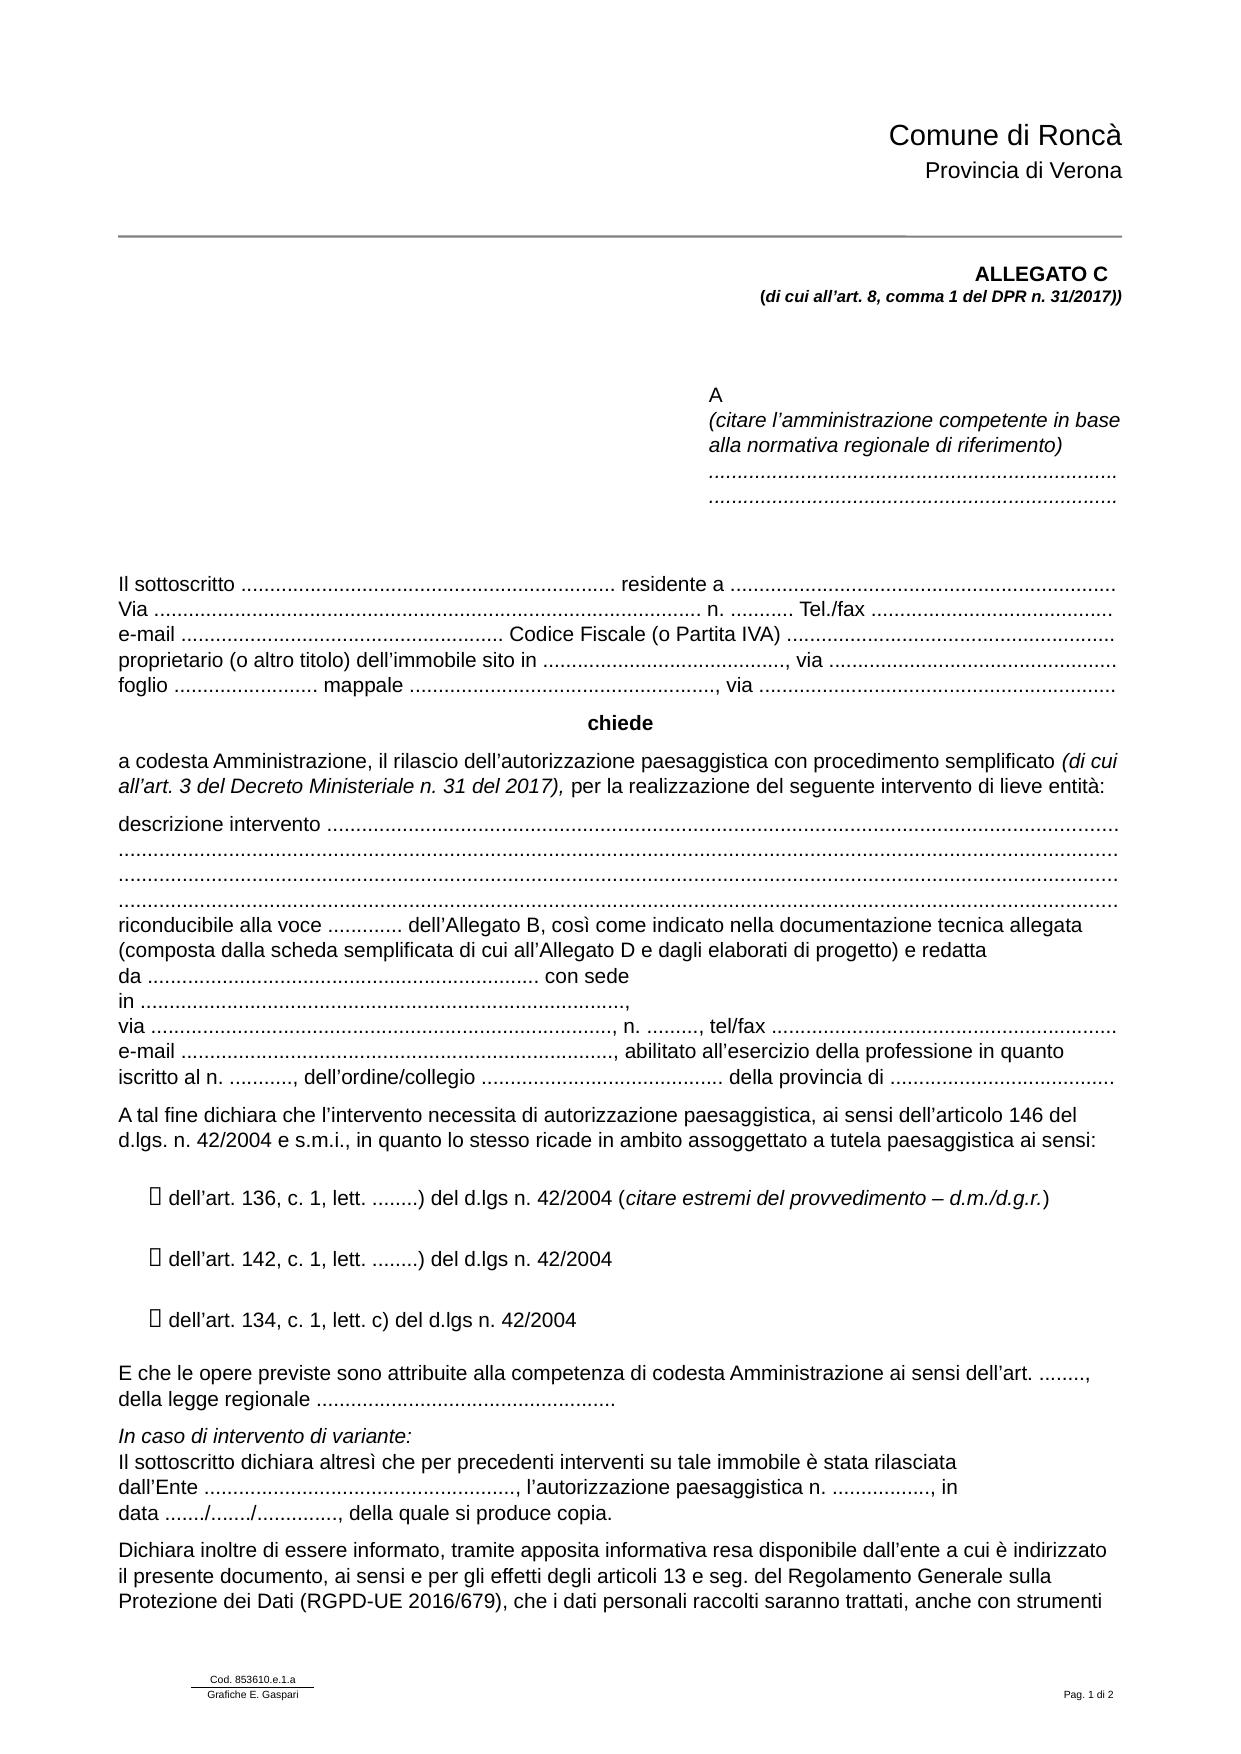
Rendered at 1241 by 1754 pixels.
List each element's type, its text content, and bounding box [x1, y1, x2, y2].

text In caso di intervento di variante: [118, 1424, 1122, 1448]
text E che le opere previste sono attribuite alla competenza di codesta Amministrazione ai sensi dell’art. ........, della legge regionale .................................................... [118, 1361, 1122, 1411]
text ....................................................................... [118, 458, 1122, 482]
text a codesta Amministrazione, il rilascio dell’autorizzazione paesaggistica con procedimento semplificato (di cui all’art. 3 del Decreto Ministeriale n. 31 del 2017), per la realizzazione del seguente intervento di lieve entità: [118, 748, 1122, 798]
text A [118, 382, 1122, 406]
text (citare l’amministrazione competente in base [118, 408, 1122, 432]
text Dichiara inoltre di essere informato, tramite apposita informativa resa disponibile dall’ente a cui è indirizzato il presente documento, ai sensi e per gli effetti degli articoli 13 e seg. del Regolamento Generale sulla Protezione dei Dati (RGPD-UE 2016/679), che i dati personali raccolti saranno trattati, anche con strumenti [118, 1538, 1122, 1613]
text  dell’art. 134, c. 1, lett. c) del d.lgs n. 42/2004 [118, 1300, 1122, 1334]
text Provincia di Verona [118, 157, 1122, 183]
text riconducibile alla voce ............. dell’Allegato B, così come indicato nella documentazione tecnica allegata (composta dalla scheda semplificata di cui all’Allegato D e dagli elaborati di progetto) e redatta da .................................................................... con sede in ...................................................................................., via ................................................................................, n. ........., tel/fax ............................................................ e-mail ..........................................................................., abilitato all’esercizio della professione in quanto iscritto al n. ..........., dell’ordine/collegio .......................................... della provincia di ....................................... [118, 913, 1122, 1089]
text  dell’art. 136, c. 1, lett. ........) del d.lgs n. 42/2004 (citare estremi del provvedimento – d.m./d.g.r.) [118, 1178, 1122, 1212]
text ....................................................................... [118, 484, 1122, 508]
text (di cui all’art. 8, comma 1 del DPR n. 31/2017)) [118, 287, 1122, 306]
text A tal fine dichiara che l’intervento necessita di autorizzazione paesaggistica, ai sensi dell’articolo 146 del d.lgs. n. 42/2004 e s.m.i., in quanto lo stesso ricade in ambito assoggettato a tutela paesaggistica ai sensi: [118, 1102, 1122, 1152]
text Il sottoscritto ................................................................. residente a ................................................................... Via ............................................................................................... n. ........... Tel./fax .......................................... e-mail ........................................................ Codice Fiscale (o Partita IVA) ......................................................... proprietario (o altro titolo) dell’immobile sito in .........................................., via .................................................. foglio ......................... mappale ....................................................., via .............................................................. [118, 572, 1122, 697]
text chiede [118, 711, 1122, 734]
text alla normativa regionale di riferimento) [118, 433, 1122, 457]
text Il sottoscritto dichiara altresì che per precedenti interventi su tale immobile è stata rilasciata dall’Ente ......................................................, l’autorizzazione paesaggistica n. ................., in data ......./......./.............., della quale si produce copia. [118, 1450, 1122, 1524]
text descrizione intervento [118, 812, 1122, 836]
text  dell’art. 142, c. 1, lett. ........) del d.lgs n. 42/2004 [118, 1239, 1122, 1273]
text ALLEGATO C [118, 262, 1122, 286]
text Comune di Roncà [118, 118, 1122, 152]
